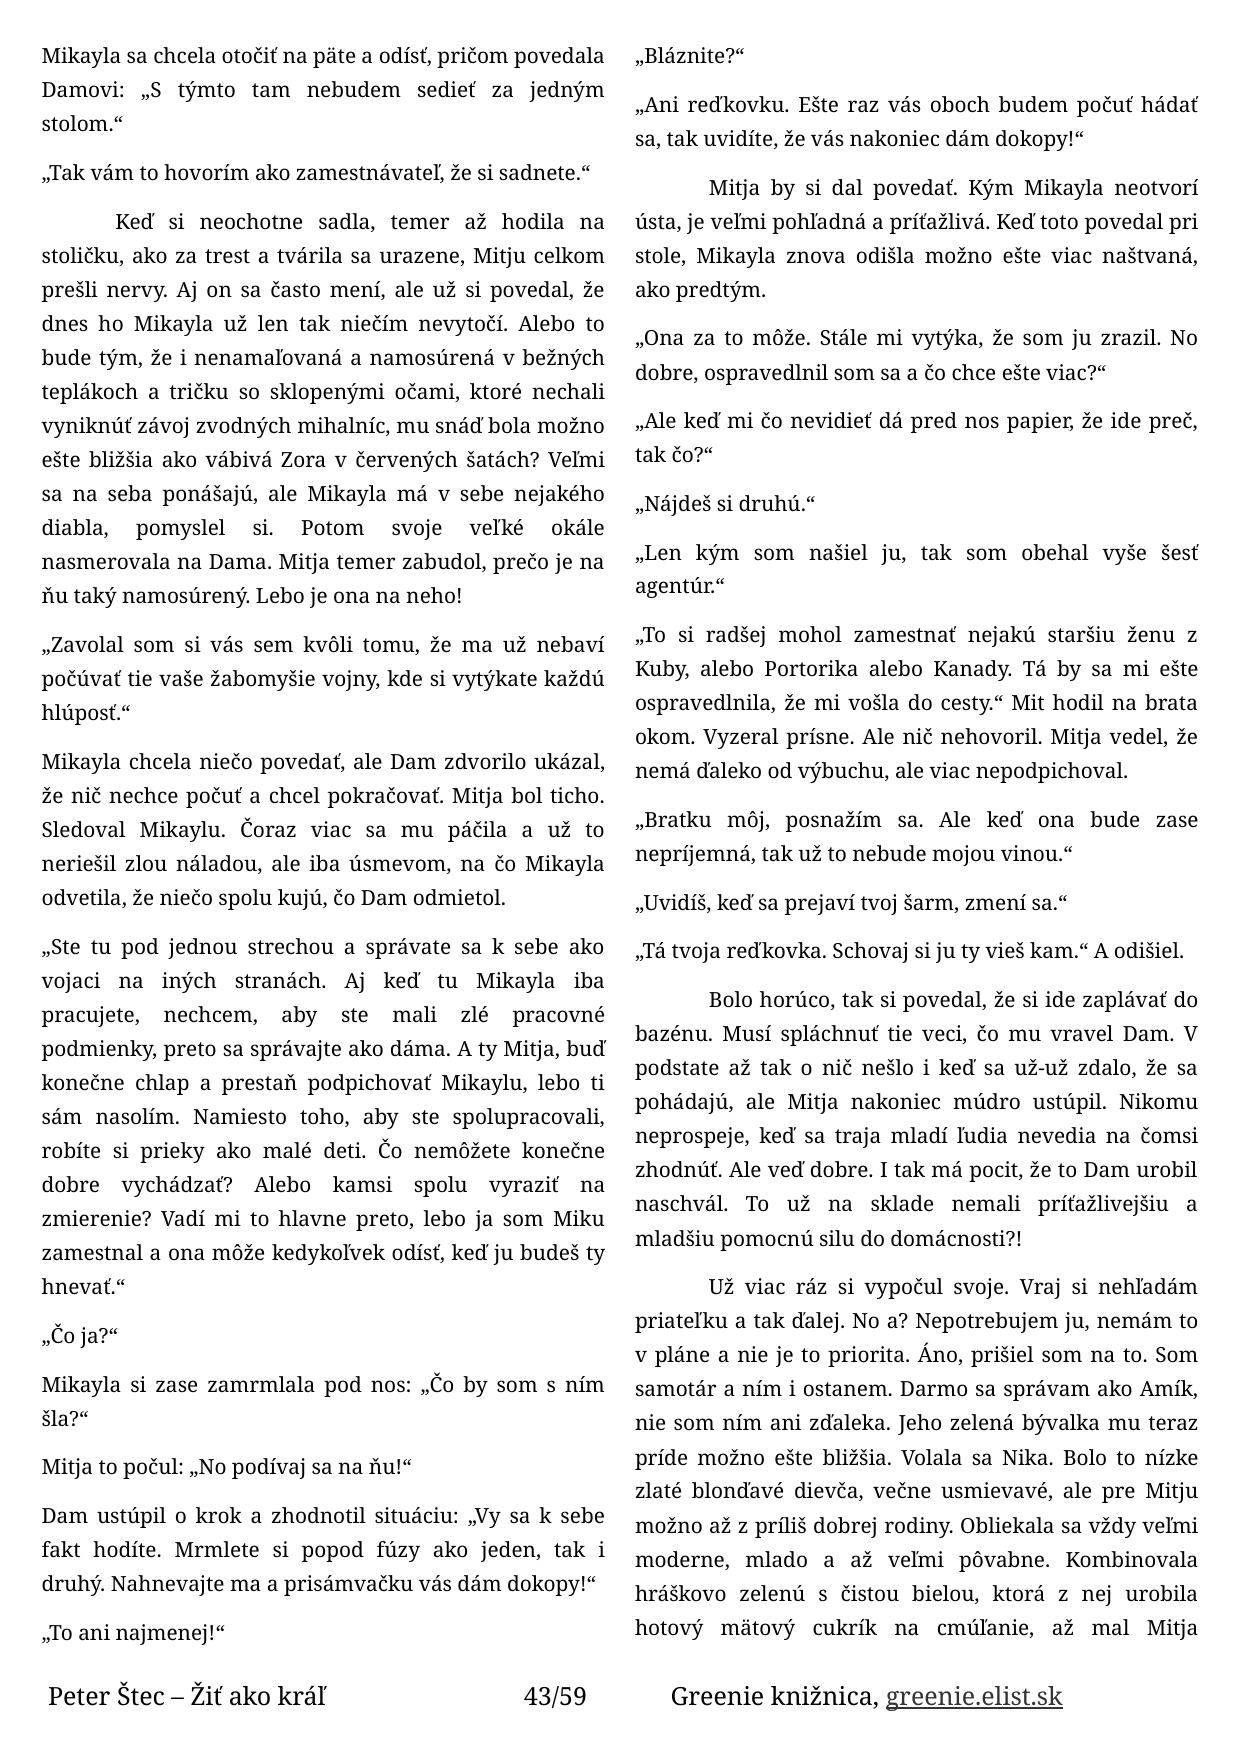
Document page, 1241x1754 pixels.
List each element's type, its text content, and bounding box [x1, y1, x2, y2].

text „Tak vám to hovorím ako zamestnávateľ, že si sadnete.“ [41, 158, 605, 187]
text „To ani najmenej!“ [41, 1618, 605, 1646]
text Mikayla chcela niečo povedať, ale Dam zdvorilo ukázal, že nič nechce počuť a chcel pokračovať. Mitja bol ticho. Sledoval Mikaylu. Čoraz viac sa mu páčila a už to neriešil zlou náladou, ale iba úsmevom, na čo Mikayla odvetila, že niečo spolu kujú, čo Dam odmietol. [41, 747, 605, 912]
text „Len kým som našiel ju, tak som obehal vyše šesť agentúr.“ [635, 538, 1199, 600]
text „Uvidíš, keď sa prejaví tvoj šarm, zmení sa.“ [635, 888, 1199, 916]
text Mitja to počul: „No podívaj sa na ňu!“ [41, 1452, 605, 1481]
text „Bratku môj, posnažím sa. Ale keď ona bude zase nepríjemná, tak už to nebude mojou vinou.“ [635, 805, 1199, 868]
text Mikayla sa chcela otočiť na päte a odísť, pričom povedala Damovi: „S týmto tam nebudem sedieť za jedným stolom.“ [41, 41, 605, 138]
text „Tá tvoja reďkovka. Schovaj si ju ty vieš kam.“ A odišiel. [635, 937, 1199, 965]
text „Bláznite?“ [635, 41, 1199, 70]
text „Nájdeš si druhú.“ [635, 489, 1199, 517]
text Dam ustúpil o krok a zhodnotil situáciu: „Vy sa k sebe fakt hodíte. Mrmlete si popod fúzy ako jeden, tak i druhý. Nahnevajte ma a prisámvačku vás dám dokopy!“ [41, 1501, 605, 1598]
text Mikayla si zase zamrmlala pod nos: „Čo by som s ním šla?“ [41, 1370, 605, 1432]
text Mitja by si dal povedať. Kým Mikayla neotvorí ústa, je veľmi pohľadná a príťažlivá. Keď toto povedal pri stole, Mikayla znova odišla možno ešte viac naštvaná, ako predtým. [635, 173, 1199, 303]
text „To si radšej mohol zamestnať nejakú staršiu ženu z Kuby, alebo Portorika alebo Kanady. Tá by sa mi ešte ospravedlnila, že mi vošla do cesty.“ Mit hodil na brata okom. Vyzeral prísne. Ale nič nehovoril. Mitja vedel, že nemá ďaleko od výbuchu, ale viac nepodpichoval. [635, 620, 1199, 785]
text „Ani reďkovku. Ešte raz vás oboch budem počuť hádať sa, tak uvidíte, že vás nakoniec dám dokopy!“ [635, 90, 1199, 152]
text Keď si neochotne sadla, temer až hodila na stoličku, ako za trest a tvárila sa urazene, Mitju celkom prešli nervy. Aj on sa často mení, ale už si povedal, že dnes ho Mikayla už len tak niečím nevytočí. Alebo to bude tým, že i nenamaľovaná a namosúrená v bežných teplákoch a tričku so sklopenými očami, ktoré nechali vyniknúť závoj zvodných mihalníc, mu snáď bola možno ešte bližšia ako vábivá Zora v červených šatách? Veľmi sa na seba ponášajú, ale Mikayla má v sebe nejakého diabla, pomyslel si. Potom svoje veľké okále nasmerovala na Dama. Mitja temer zabudol, prečo je na ňu taký namosúrený. Lebo je ona na neho! [41, 207, 605, 610]
text „Ona za to môže. Stále mi vytýka, že som ju zrazil. No dobre, ospravedlnil som sa a čo chce ešte viac?“ [635, 323, 1199, 386]
text Už viac ráz si vypočul svoje. Vraj si nehľadám priateľku a tak ďalej. No a? Nepotrebujem ju, nemám to v pláne a nie je to priorita. Áno, prišiel som na to. Som samotár a ním i ostanem. Darmo sa správam ako Amík, nie som ním ani zďaleka. Jeho zelená bývalka mu teraz príde možno ešte bližšia. Volala sa Nika. Bolo to nízke zlaté blonďavé dievča, večne usmievavé, ale pre Mitju možno až z príliš dobrej rodiny. Obliekala sa vždy veľmi moderne, mlado a až veľmi pôvabne. Kombinovala hráškovo zelenú s čistou bielou, ktorá z nej urobila hotový mätový cukrík na cmúľanie, až mal Mitja [635, 1272, 1199, 1641]
text „Ste tu pod jednou strechou a správate sa k sebe ako vojaci na iných stranách. Aj keď tu Mikayla iba pracujete, nechcem, aby ste mali zlé pracovné podmienky, preto sa správajte ako dáma. A ty Mitja, buď konečne chlap a prestaň podpichovať Mikaylu, lebo ti sám nasolím. Namiesto toho, aby ste spolupracovali, robíte si prieky ako malé deti. Čo nemôžete konečne dobre vychádzať? Alebo kamsi spolu vyraziť na zmierenie? Vadí mi to hlavne preto, lebo ja som Miku zamestnal a ona môže kedykoľvek odísť, keď ju budeš ty hnevať.“ [41, 932, 605, 1301]
text „Ale keď mi čo nevidieť dá pred nos papier, že ide preč, tak čo?“ [635, 406, 1199, 469]
text Bolo horúco, tak si povedal, že si ide zaplávať do bazénu. Musí spláchnuť tie veci, čo mu vravel Dam. V podstate až tak o nič nešlo i keď sa už-už zdalo, že sa pohádajú, ale Mitja nakoniec múdro ustúpil. Nikomu neprospeje, keď sa traja mladí ľudia nevedia na čomsi zhodnúť. Ale veď dobre. I tak má pocit, že to Dam urobil naschvál. To už na sklade nemali príťažlivejšiu a mladšiu pomocnú silu do domácnosti?! [635, 985, 1199, 1252]
text „Zavolal som si vás sem kvôli tomu, že ma už nebaví počúvať tie vaše žabomyšie vojny, kde si vytýkate každú hlúposť.“ [41, 630, 605, 727]
text „Čo ja?“ [41, 1321, 605, 1349]
